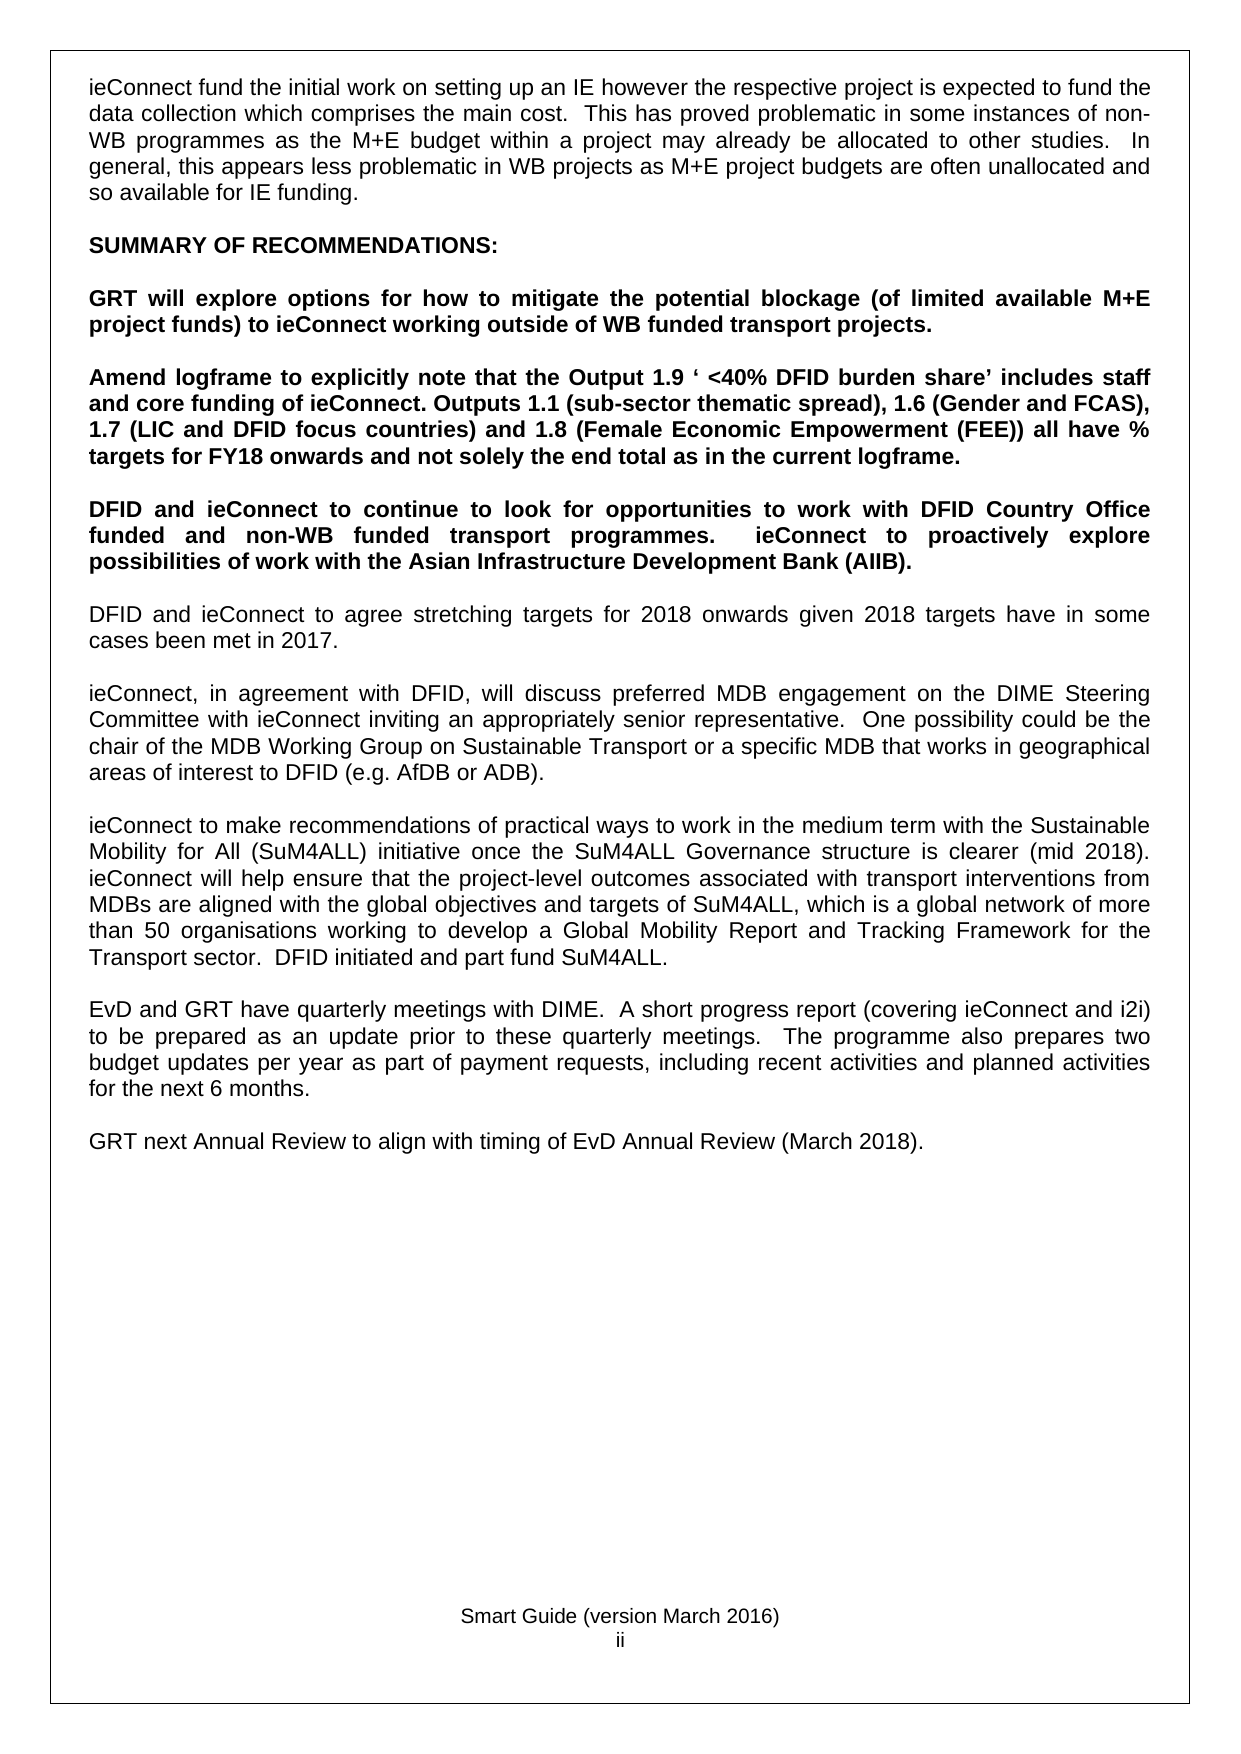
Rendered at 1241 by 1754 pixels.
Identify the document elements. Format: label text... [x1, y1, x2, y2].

text DFID and ieConnect to agree stretching targets for 2018 onwards given 2018 targets have in some cases been met in 2017. [89, 601, 1152, 654]
text ieConnect to make recommendations of practical ways to work in the medium term with the Sustainable Mobility for All (SuM4ALL) initiative once the SuM4ALL Governance structure is clearer (mid 2018). ieConnect will help ensure that the project-level outcomes associated with transport interventions from MDBs are aligned with the global objectives and targets of SuM4ALL, which is a global network of more than 50 organisations working to develop a Global Mobility Report and Tracking Framework for the Transport sector. DFID initiated and part fund SuM4ALL. [89, 812, 1152, 970]
text EvD and GRT have quarterly meetings with DIME. A short progress report (covering ieConnect and i2i) to be prepared as an update prior to these quarterly meetings. The programme also prepares two budget updates per year as part of payment requests, including recent activities and planned activities for the next 6 months. [89, 996, 1152, 1102]
text DFID and ieConnect to continue to look for opportunities to work with DFID Country Office funded and non-WB funded transport programmes. ieConnect to proactively explore possibilities of work with the Asian Infrastructure Development Bank (AIIB). [89, 496, 1152, 574]
text GRT will explore options for how to mitigate the potential blockage (of limited available M+E project funds) to ieConnect working outside of WB funded transport projects. [89, 285, 1152, 337]
text ieConnect, in agreement with DFID, will discuss preferred MDB engagement on the DIME Steering Committee with ieConnect inviting an appropriately senior representative. One possibility could be the chair of the MDB Working Group on Sustainable Transport or a specific MDB that works in geographical areas of interest to DFID (e.g. AfDB or ADB). [89, 680, 1152, 785]
text SUMMARY OF RECOMMENDATIONS: [89, 232, 1152, 258]
text Amend logframe to explicitly note that the Output 1.9 ‘ <40% DFID burden share’ includes staff and core funding of ieConnect. Outputs 1.1 (sub-sector thematic spread), 1.6 (Gender and FCAS), 1.7 (LIC and DFID focus countries) and 1.8 (Female Economic Empowerment (FEE)) all have % targets for FY18 onwards and not solely the end total as in the current logframe. [89, 364, 1152, 469]
text ieConnect fund the initial work on setting up an IE however the respective project is expected to fund the data collection which comprises the main cost. This has proved problematic in some instances of non-WB programmes as the M+E budget within a project may already be allocated to other studies. In general, this appears less problematic in WB projects as M+E project budgets are often unallocated and so available for IE funding. [89, 74, 1152, 206]
text GRT next Annual Review to align with timing of EvD Annual Review (March 2018). [89, 1128, 1152, 1154]
